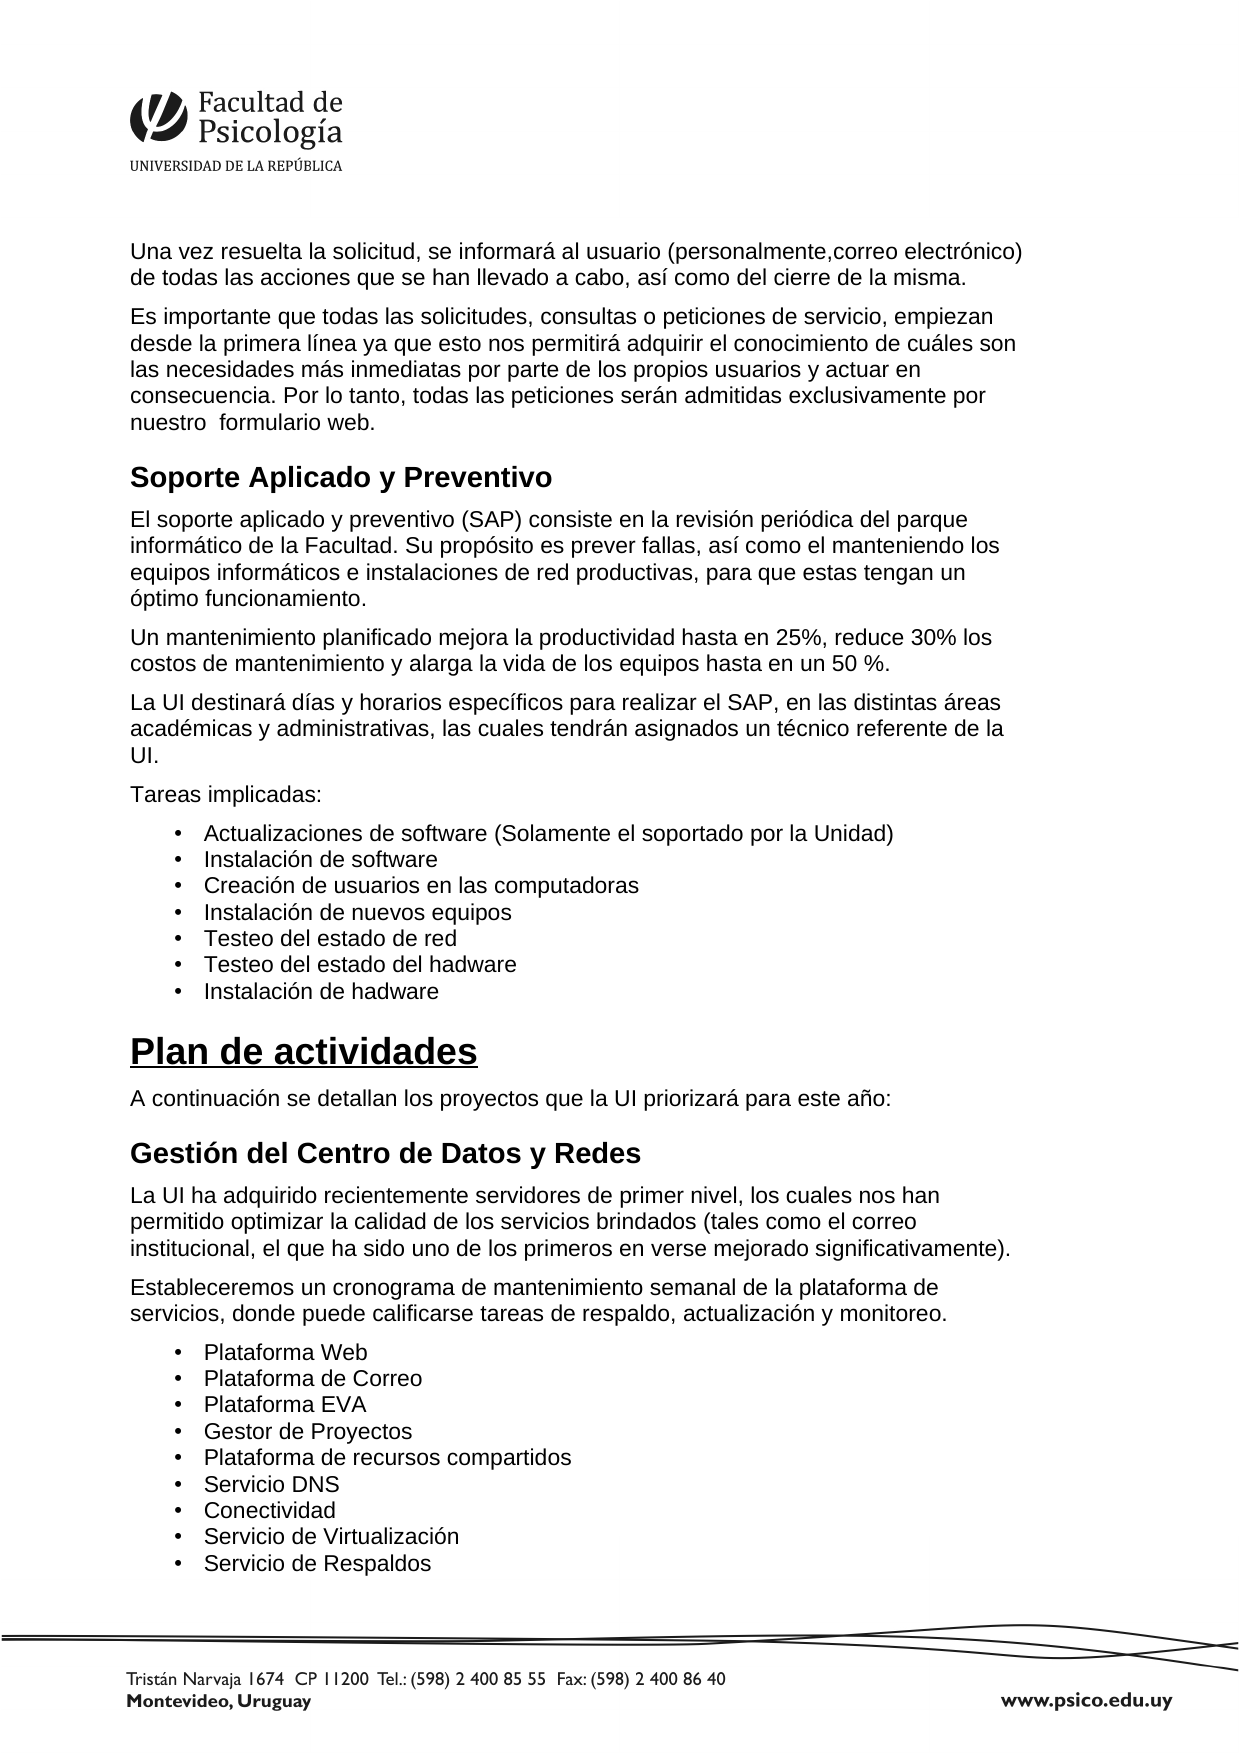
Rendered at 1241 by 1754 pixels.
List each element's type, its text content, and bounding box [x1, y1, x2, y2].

list Instalación de nuevos equipos [174, 898, 1039, 925]
subtitle Plan de actividades [130, 1029, 1039, 1072]
list Testeo del estado del hadware [174, 951, 1039, 978]
list Plataforma Web [174, 1339, 1039, 1365]
subtitle Gestión del Centro de Datos y Redes [130, 1136, 1039, 1169]
list Actualizaciones de software (Solamente el soportado por la Unidad) [174, 819, 1039, 846]
text El soporte aplicado y preventivo (SAP) consiste en la revisión periódica del parque informático de la Facultad. Su propósito es prever fallas, así como el manteniendo los equipos informáticos e instalaciones de red productivas, para que estas tengan un óptimo funcionamiento. [130, 506, 1039, 611]
text Estableceremos un cronograma de mantenimiento semanal de la plataforma de servicios, donde puede calificarse tareas de respaldo, actualización y monitoreo. [130, 1273, 1039, 1326]
picture [275, 1536, 282, 1543]
list Plataforma de Correo [174, 1365, 1039, 1391]
text Es importante que todas las solicitudes, consultas o peticiones de servicio, empiezan desde la primera línea ya que esto nos permitirá adquirir el conocimiento de cuáles son las necesidades más inmediatas por parte de los propios usuarios y actuar en consecuencia. Por lo tanto, todas las peticiones serán admitidas exclusivamente por nuestro formulario web. [130, 303, 1039, 435]
subtitle Soporte Aplicado y Preventivo [130, 460, 1039, 493]
list Plataforma EVA [174, 1391, 1039, 1418]
list Gestor de Proyectos [174, 1418, 1039, 1444]
text Tareas implicadas: [130, 781, 1039, 807]
list Creación de usuarios en las computadoras [174, 872, 1039, 898]
list Conectividad [174, 1497, 1039, 1523]
list Plataforma de recursos compartidos [174, 1444, 1039, 1471]
list Instalación de software [174, 846, 1039, 872]
text Una vez resuelta la solicitud, se informará al usuario (personalmente,correo electrónico) de todas las acciones que se han llevado a cabo, así como del cierre de la misma. [130, 238, 1039, 291]
list Servicio DNS [174, 1471, 1039, 1497]
list Testeo del estado de red [174, 925, 1039, 951]
list Instalación de hadware [174, 978, 1039, 1004]
picture [294, 1536, 300, 1543]
text La UI ha adquirido recientemente servidores de primer nivel, los cuales nos han permitido optimizar la calidad de los servicios brindados (tales como el correo institucional, el que ha sido uno de los primeros en verse mejorado significativamente). [130, 1182, 1039, 1261]
picture [437, 1536, 444, 1543]
picture [1, 1536, 1239, 1753]
text Un mantenimiento planificado mejora la productividad hasta en 25%, reduce 30% los costos de mantenimiento y alarga la vida de los equipos hasta en un 50 %. [130, 624, 1039, 677]
picture [1, 1, 1239, 218]
text La UI destinará días y horarios específicos para realizar el SAP, en las distintas áreas académicas y administrativas, las cuales tendrán asignados un técnico referente de la UI. [130, 689, 1039, 768]
list Servicio de Virtualización [174, 1523, 1039, 1535]
text A continuación se detallan los proyectos que la UI priorizará para este año: [130, 1084, 1039, 1111]
